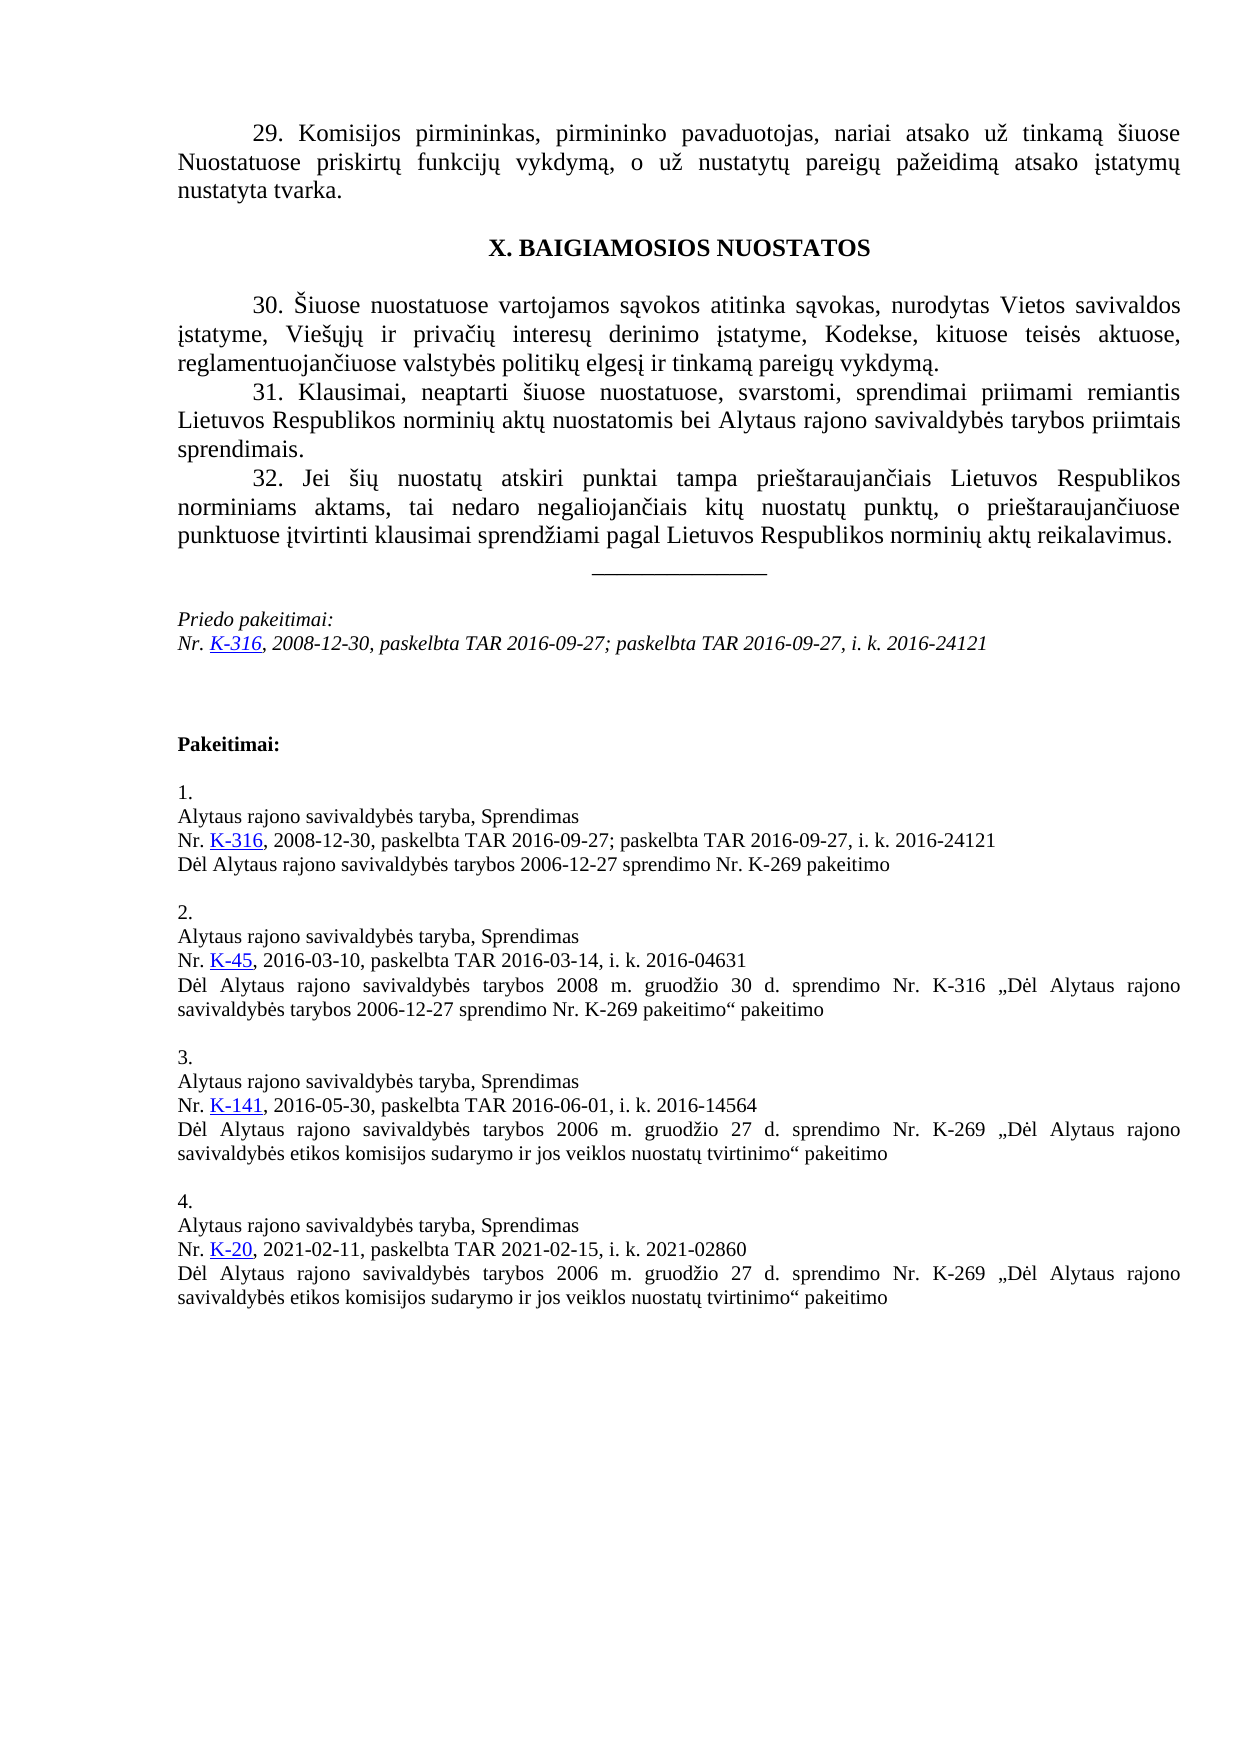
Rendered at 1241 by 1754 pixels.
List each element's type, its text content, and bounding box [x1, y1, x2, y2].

text Nr. K-316, 2008-12-30, paskelbta TAR 2016-09-27; paskelbta TAR 2016-09-27, i. k. 2016-24121 [177, 631, 1181, 655]
text 3. [177, 1045, 1181, 1069]
text Dėl Alytaus rajono savivaldybės tarybos 2008 m. gruodžio 30 d. sprendimo Nr. K-316 „Dėl Alytaus rajono savivaldybės tarybos 2006-12-27 sprendimo Nr. K-269 pakeitimo“ pakeitimo [177, 972, 1181, 1021]
text Nr. K-45, 2016-03-10, paskelbta TAR 2016-03-14, i. k. 2016-04631 [177, 948, 1181, 972]
text Dėl Alytaus rajono savivaldybės tarybos 2006 m. gruodžio 27 d. sprendimo Nr. K-269 „Dėl Alytaus rajono savivaldybės etikos komisijos sudarymo ir jos veiklos nuostatų tvirtinimo“ pakeitimo [177, 1261, 1181, 1309]
text Nr. K-316, 2008-12-30, paskelbta TAR 2016-09-27; paskelbta TAR 2016-09-27, i. k. 2016-24121 [177, 828, 1181, 852]
text Alytaus rajono savivaldybės taryba, Sprendimas [177, 1069, 1181, 1093]
text 32. Jei šių nuostatų atskiri punktai tampa prieštaraujančiais Lietuvos Respublikos norminiams aktams, tai nedaro negaliojančiais kitų nuostatų punktų, o prieštaraujančiuose punktuose įtvirtinti klausimai sprendžiami pagal Lietuvos Respublikos norminių aktų reikalavimus. [177, 463, 1181, 549]
text Dėl Alytaus rajono savivaldybės tarybos 2006-12-27 sprendimo Nr. K-269 pakeitimo [177, 852, 1181, 876]
text Priedo pakeitimai: [177, 607, 1181, 631]
text Nr. K-141, 2016-05-30, paskelbta TAR 2016-06-01, i. k. 2016-14564 [177, 1093, 1181, 1117]
text 29. Komisijos pirmininkas, pirmininko pavaduotojas, nariai atsako už tinkamą šiuose Nuostatuose priskirtų funkcijų vykdymą, o už nustatytų pareigų pažeidimą atsako įstatymų nustatyta tvarka. [177, 118, 1181, 204]
text X. BAIGIAMOSIOS NUOSTATOS [177, 233, 1181, 262]
text Pakeitimai: [177, 732, 1181, 756]
text Alytaus rajono savivaldybės taryba, Sprendimas [177, 1213, 1181, 1237]
text Dėl Alytaus rajono savivaldybės tarybos 2006 m. gruodžio 27 d. sprendimo Nr. K-269 „Dėl Alytaus rajono savivaldybės etikos komisijos sudarymo ir jos veiklos nuostatų tvirtinimo“ pakeitimo [177, 1117, 1181, 1165]
text 31. Klausimai, neaptarti šiuose nuostatuose, svarstomi, sprendimai priimami remiantis Lietuvos Respublikos norminių aktų nuostatomis bei Alytaus rajono savivaldybės tarybos priimtais sprendimais. [177, 377, 1181, 463]
text Alytaus rajono savivaldybės taryba, Sprendimas [177, 924, 1181, 948]
text 1. [177, 780, 1181, 804]
text Nr. K-20, 2021-02-11, paskelbta TAR 2021-02-15, i. k. 2021-02860 [177, 1237, 1181, 1261]
text Alytaus rajono savivaldybės taryba, Sprendimas [177, 804, 1181, 828]
text 30. Šiuose nuostatuose vartojamos sąvokos atitinka sąvokas, nurodytas Vietos savivaldos įstatyme, Viešųjų ir privačių interesų derinimo įstatyme, Kodekse, kituose teisės aktuose, reglamentuojančiuose valstybės politikų elgesį ir tinkamą pareigų vykdymą. [177, 291, 1181, 377]
text 2. [177, 900, 1181, 924]
text 4. [177, 1189, 1181, 1213]
text ______________ [177, 549, 1181, 578]
